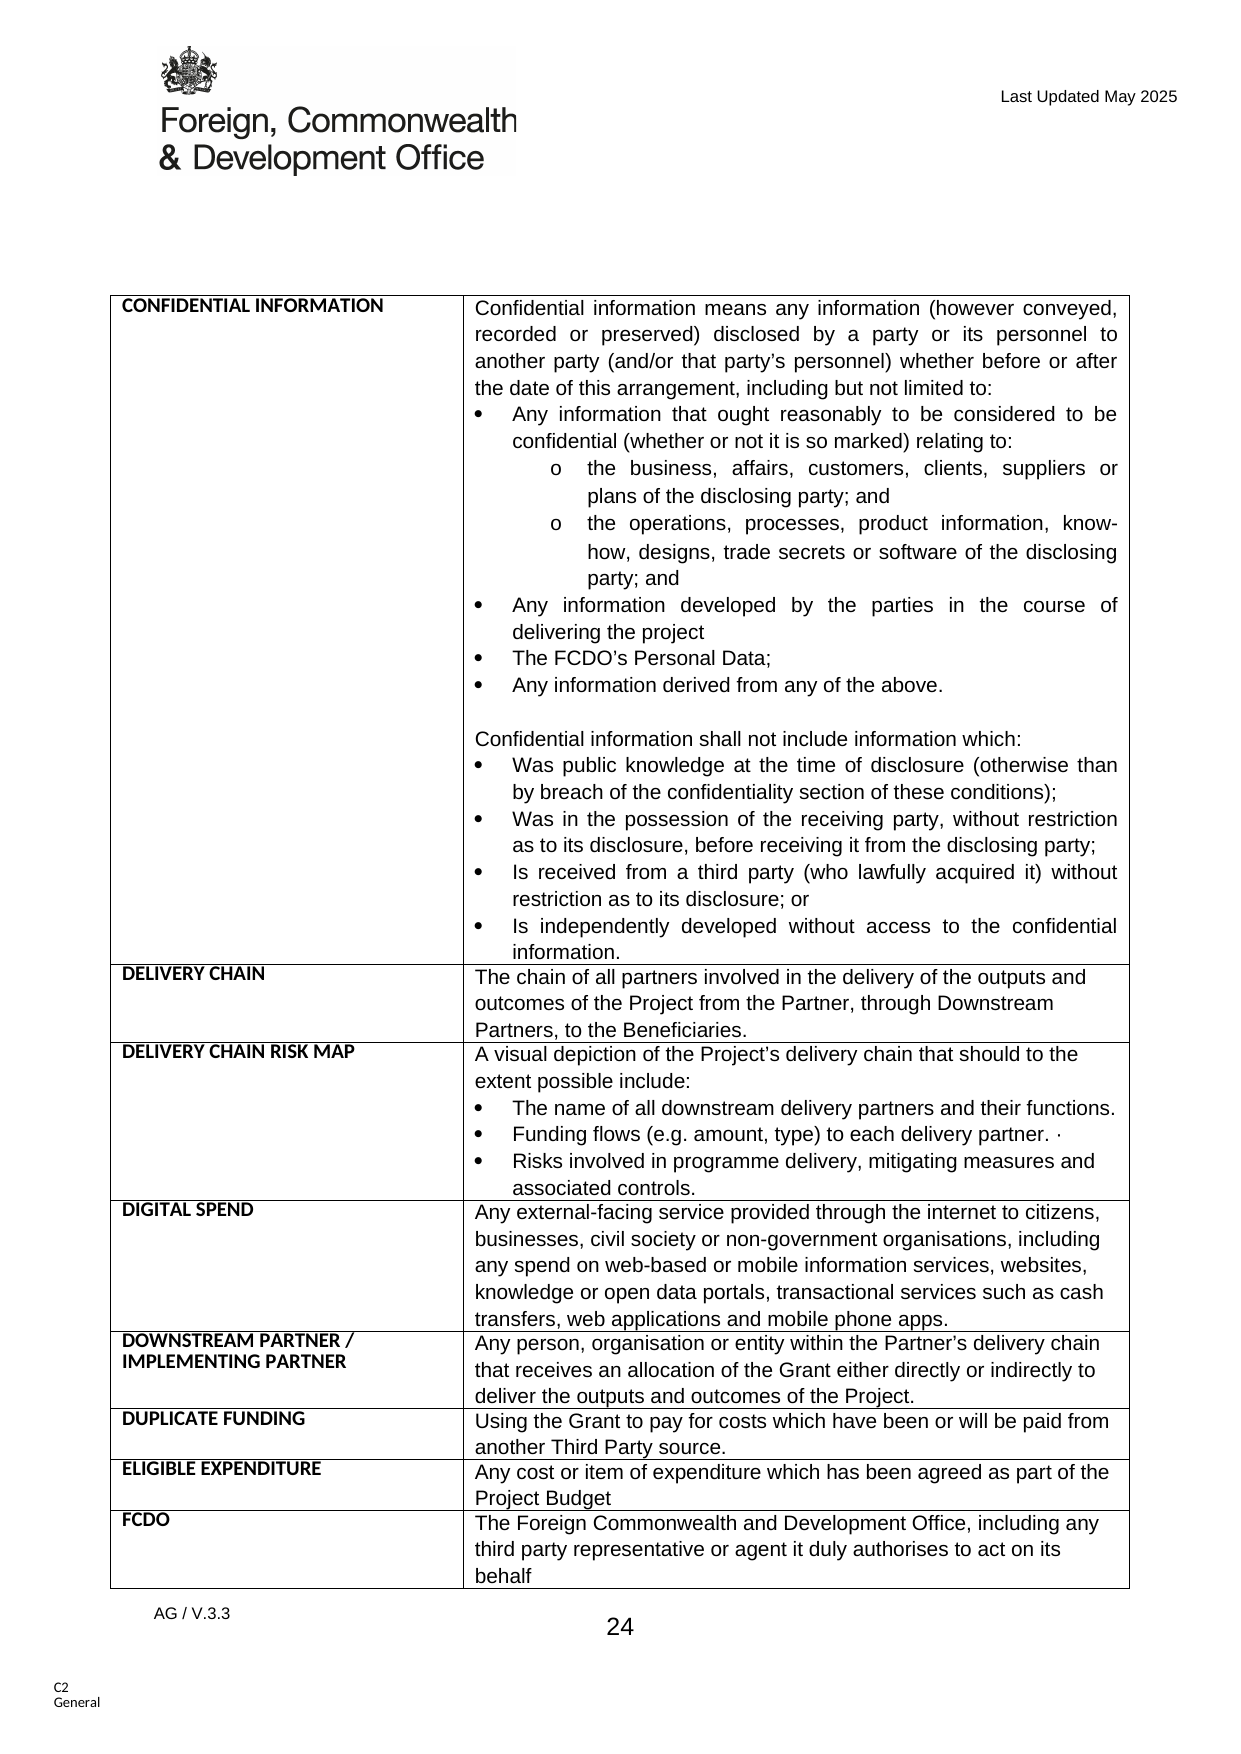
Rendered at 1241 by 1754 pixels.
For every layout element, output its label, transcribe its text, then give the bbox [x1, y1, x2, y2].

table_cell DUPLICATE FUNDING [111, 1409, 463, 1459]
table_cell Confidential information means any information (however conveyed, recorded or preserved) disclosed by a party or its personnel to another party (and/or that party’s personnel) whether before or after the date of this arrangement, including but not limited to: Any information that ought reasonably to be considered to be confidential (whether or not it is so marked) relating to: the business, affairs, customers, clients, suppliers or plans of the disclosing party; and the operations, processes, product information, know-how, designs, trade secrets or software of the disclosing party; and Any information developed by the parties in the course of delivering the project The FCDO’s Personal Data; Any information derived from any of the above. Confidential information shall not include information which: Was public knowledge at the time of disclosure (otherwise than by breach of the confidentiality section of these conditions); Was in the possession of the receiving party, without restriction as to its disclosure, before receiving it from the disclosing party; Is received from a third party (who lawfully acquired it) without restriction as to its disclosure; or Is independently developed without access to the confidential information. [464, 296, 1129, 964]
table_cell DOWNSTREAM PARTNER / IMPLEMENTING PARTNER [111, 1332, 463, 1408]
table_cell The Foreign Commonwealth and Development Office, including any third party representative or agent it duly authorises to act on its behalf [464, 1511, 1129, 1588]
table_cell ELIGIBLE EXPENDITURE [111, 1460, 463, 1510]
table_cell FCDO [111, 1511, 463, 1588]
table_cell DIGITAL SPEND [111, 1201, 463, 1331]
table_cell Any external-facing service provided through the internet to citizens, businesses, civil society or non-government organisations, including any spend on web-based or mobile information services, websites, knowledge or open data portals, transactional services such as cash transfers, web applications and mobile phone apps. [464, 1201, 1129, 1331]
picture [157, 46, 517, 176]
table_cell CONFIDENTIAL INFORMATION [111, 296, 463, 964]
table_cell The chain of all partners involved in the delivery of the outputs and outcomes of the Project from the Partner, through Downstream Partners, to the Beneficiaries. [464, 965, 1129, 1042]
table_cell DELIVERY CHAIN [111, 965, 463, 1042]
table_cell A visual depiction of the Project’s delivery chain that should to the extent possible include: The name of all downstream delivery partners and their functions. Funding flows (e.g. amount, type) to each delivery partner. · Risks involved in programme delivery, mitigating measures and associated controls. [464, 1043, 1129, 1200]
table_cell Any person, organisation or entity within the Partner’s delivery chain that receives an allocation of the Grant either directly or indirectly to deliver the outputs and outcomes of the Project. [464, 1332, 1129, 1408]
table_cell DELIVERY CHAIN RISK MAP [111, 1043, 463, 1200]
table_cell Using the Grant to pay for costs which have been or will be paid from another Third Party source. [464, 1409, 1129, 1459]
table_cell Any cost or item of expenditure which has been agreed as part of the Project Budget [464, 1460, 1129, 1510]
